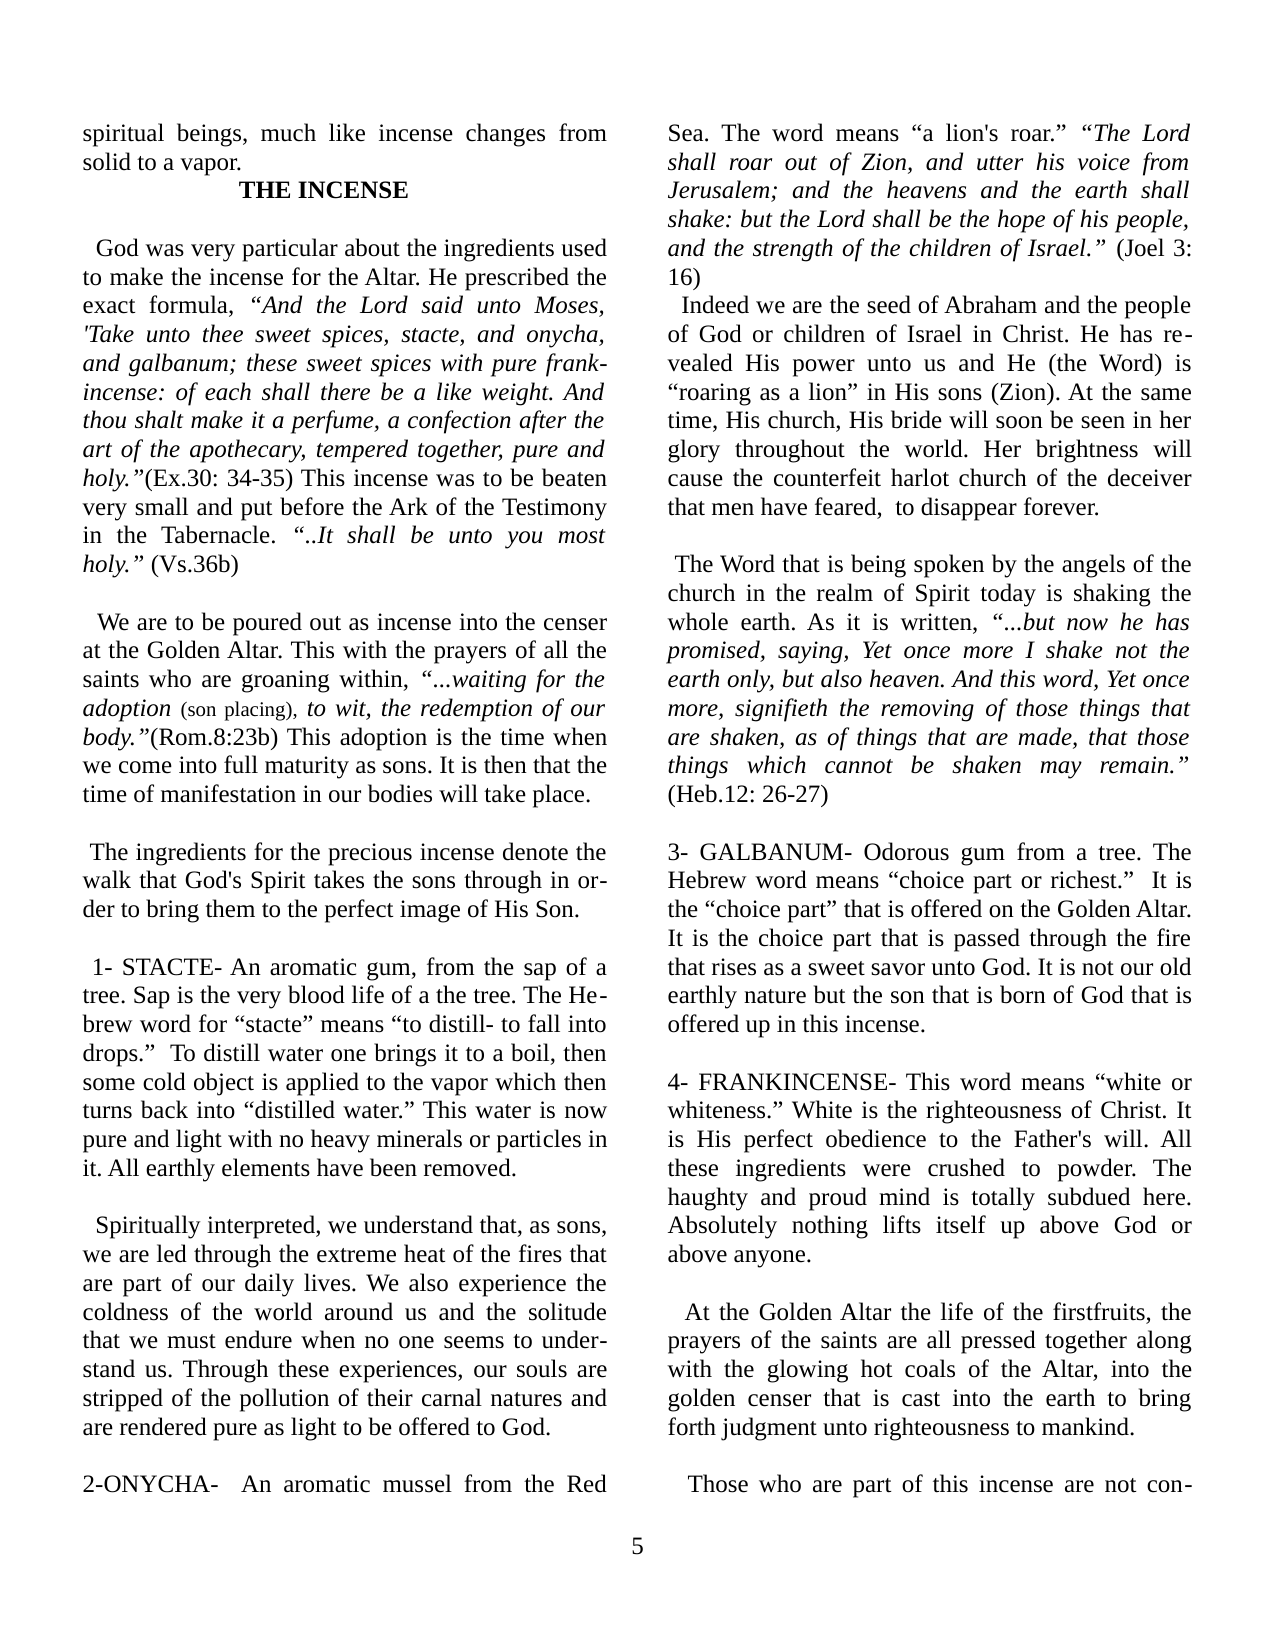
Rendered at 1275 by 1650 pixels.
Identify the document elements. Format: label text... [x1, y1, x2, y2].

text THE INCENSE [82, 176, 607, 204]
text 2-ONYCHA- An aromatic mussel from the Red [82, 1469, 607, 1498]
text 4- FRANKINCENSE- This word means “white or whiteness.” White is the righteousness of Christ. It is His perfect obedience to the Father's will. All these ingredients were crushed to powder. The haughty and proud mind is totally subdued here. Absolutely nothing lifts itself up above God or above anyone. [667, 1067, 1192, 1268]
text The Word that is being spoken by the angels of the church in the realm of Spirit today is shaking the whole earth. As it is writ­ten, “...but now he has promised, saying, Yet once more I shake not the earth only, but also heaven. And this word, Yet once more, signifieth the remov­ing of those things that are shaken, as of things that are made, that those things which cannot be shaken may remain.” (Heb.12: 26-27) [667, 549, 1192, 808]
text 3- GALBANUM- Odorous gum from a tree. The Hebrew word means “choice part or richest.” It is the “choice part” that is offered on the Golden Altar. It is the choice part that is passed through the fire that rises as a sweet savor unto God. It is not our old earthly nature but the son that is born of God that is offered up in this incense. [667, 837, 1192, 1038]
text Those who are part of this incense are not con­ [667, 1469, 1192, 1498]
text At the Golden Altar the life of the firstfruits, the prayers of the saints are all pressed together along with the glowing hot coals of the Altar, into the golden censer that is cast into the earth to bring forth judgment unto righteousness to mankind. [667, 1297, 1192, 1441]
text We are to be poured out as incense into the censer at the Golden Altar. This with the prayers of all the saints who are groaning within, “...waiting for the adoption (son placing), to wit, the redemption of our body.”(Rom.8:23b) This adoption is the time when we come into full maturity as sons. It is then that the time of manifestation in our bodies will take place. [82, 607, 607, 808]
text God was very particular about the ingredients used to make the incense for the Altar. He prescribed the exact formula, “And the Lord said unto Moses, 'Take unto thee sweet spices, stacte, and onycha, and galbanum; these sweet spices with pure frank­incense: of each shall there be a like weight. And thou shalt make it a perfume, a confection after the art of the apothecary, tempered together, pure and holy.”(Ex.30: 34-35) This incense was to be beaten very small and put be­fore the Ark of the Testimony in the Tabernacle. “..It shall be unto you most holy.” (Vs.36b) [82, 233, 607, 578]
text The ingredients for the precious incense denote the walk that God's Spirit takes the sons through in or­der to bring them to the perfect image of His Son. [82, 837, 607, 923]
text spiritual beings, much like incense changes from solid to a vapor. [82, 118, 607, 176]
text 1- STACTE- An aromatic gum, from the sap of a tree. Sap is the very blood life of a the tree. The He­brew word for “stacte” means “to distill- to fall into drops.” To distill water one brings it to a boil, then some cold object is applied to the vapor which then turns back into “distilled water.” This water is now pure and light with no heavy minerals or parti­cles in it. All earthly elements have been removed. [82, 952, 607, 1182]
text Spiritually interpreted, we understand that, as sons, we are led through the extreme heat of the fires that are part of our daily lives. We also experience the cold­ness of the world around us and the solitude that we must endure when no one seems to under­stand us. Through these ex­periences, our souls are stripped of the pollution of their carnal natures and are rendered pure as light to be offered to God. [82, 1211, 607, 1441]
text Indeed we are the seed of Abraham and the people of God or children of Israel in Christ. He has re­vealed His power unto us and He (the Word) is “roaring as a lion” in His sons (Zion). At the same time, His church, His bride will soon be seen in her glory throughout the world. Her brightness will cause the counterfeit harlot church of the deceiver that men have feared, to disappear forever. [667, 291, 1192, 521]
text Sea. The word means “a lion's roar.” “The Lord shall roar out of Zion, and utter his voice from Jerusalem; and the heavens and the earth shall shake: but the Lord shall be the hope of his people, and the strength of the children of Israel.” (Joel 3: 16) [667, 118, 1192, 291]
